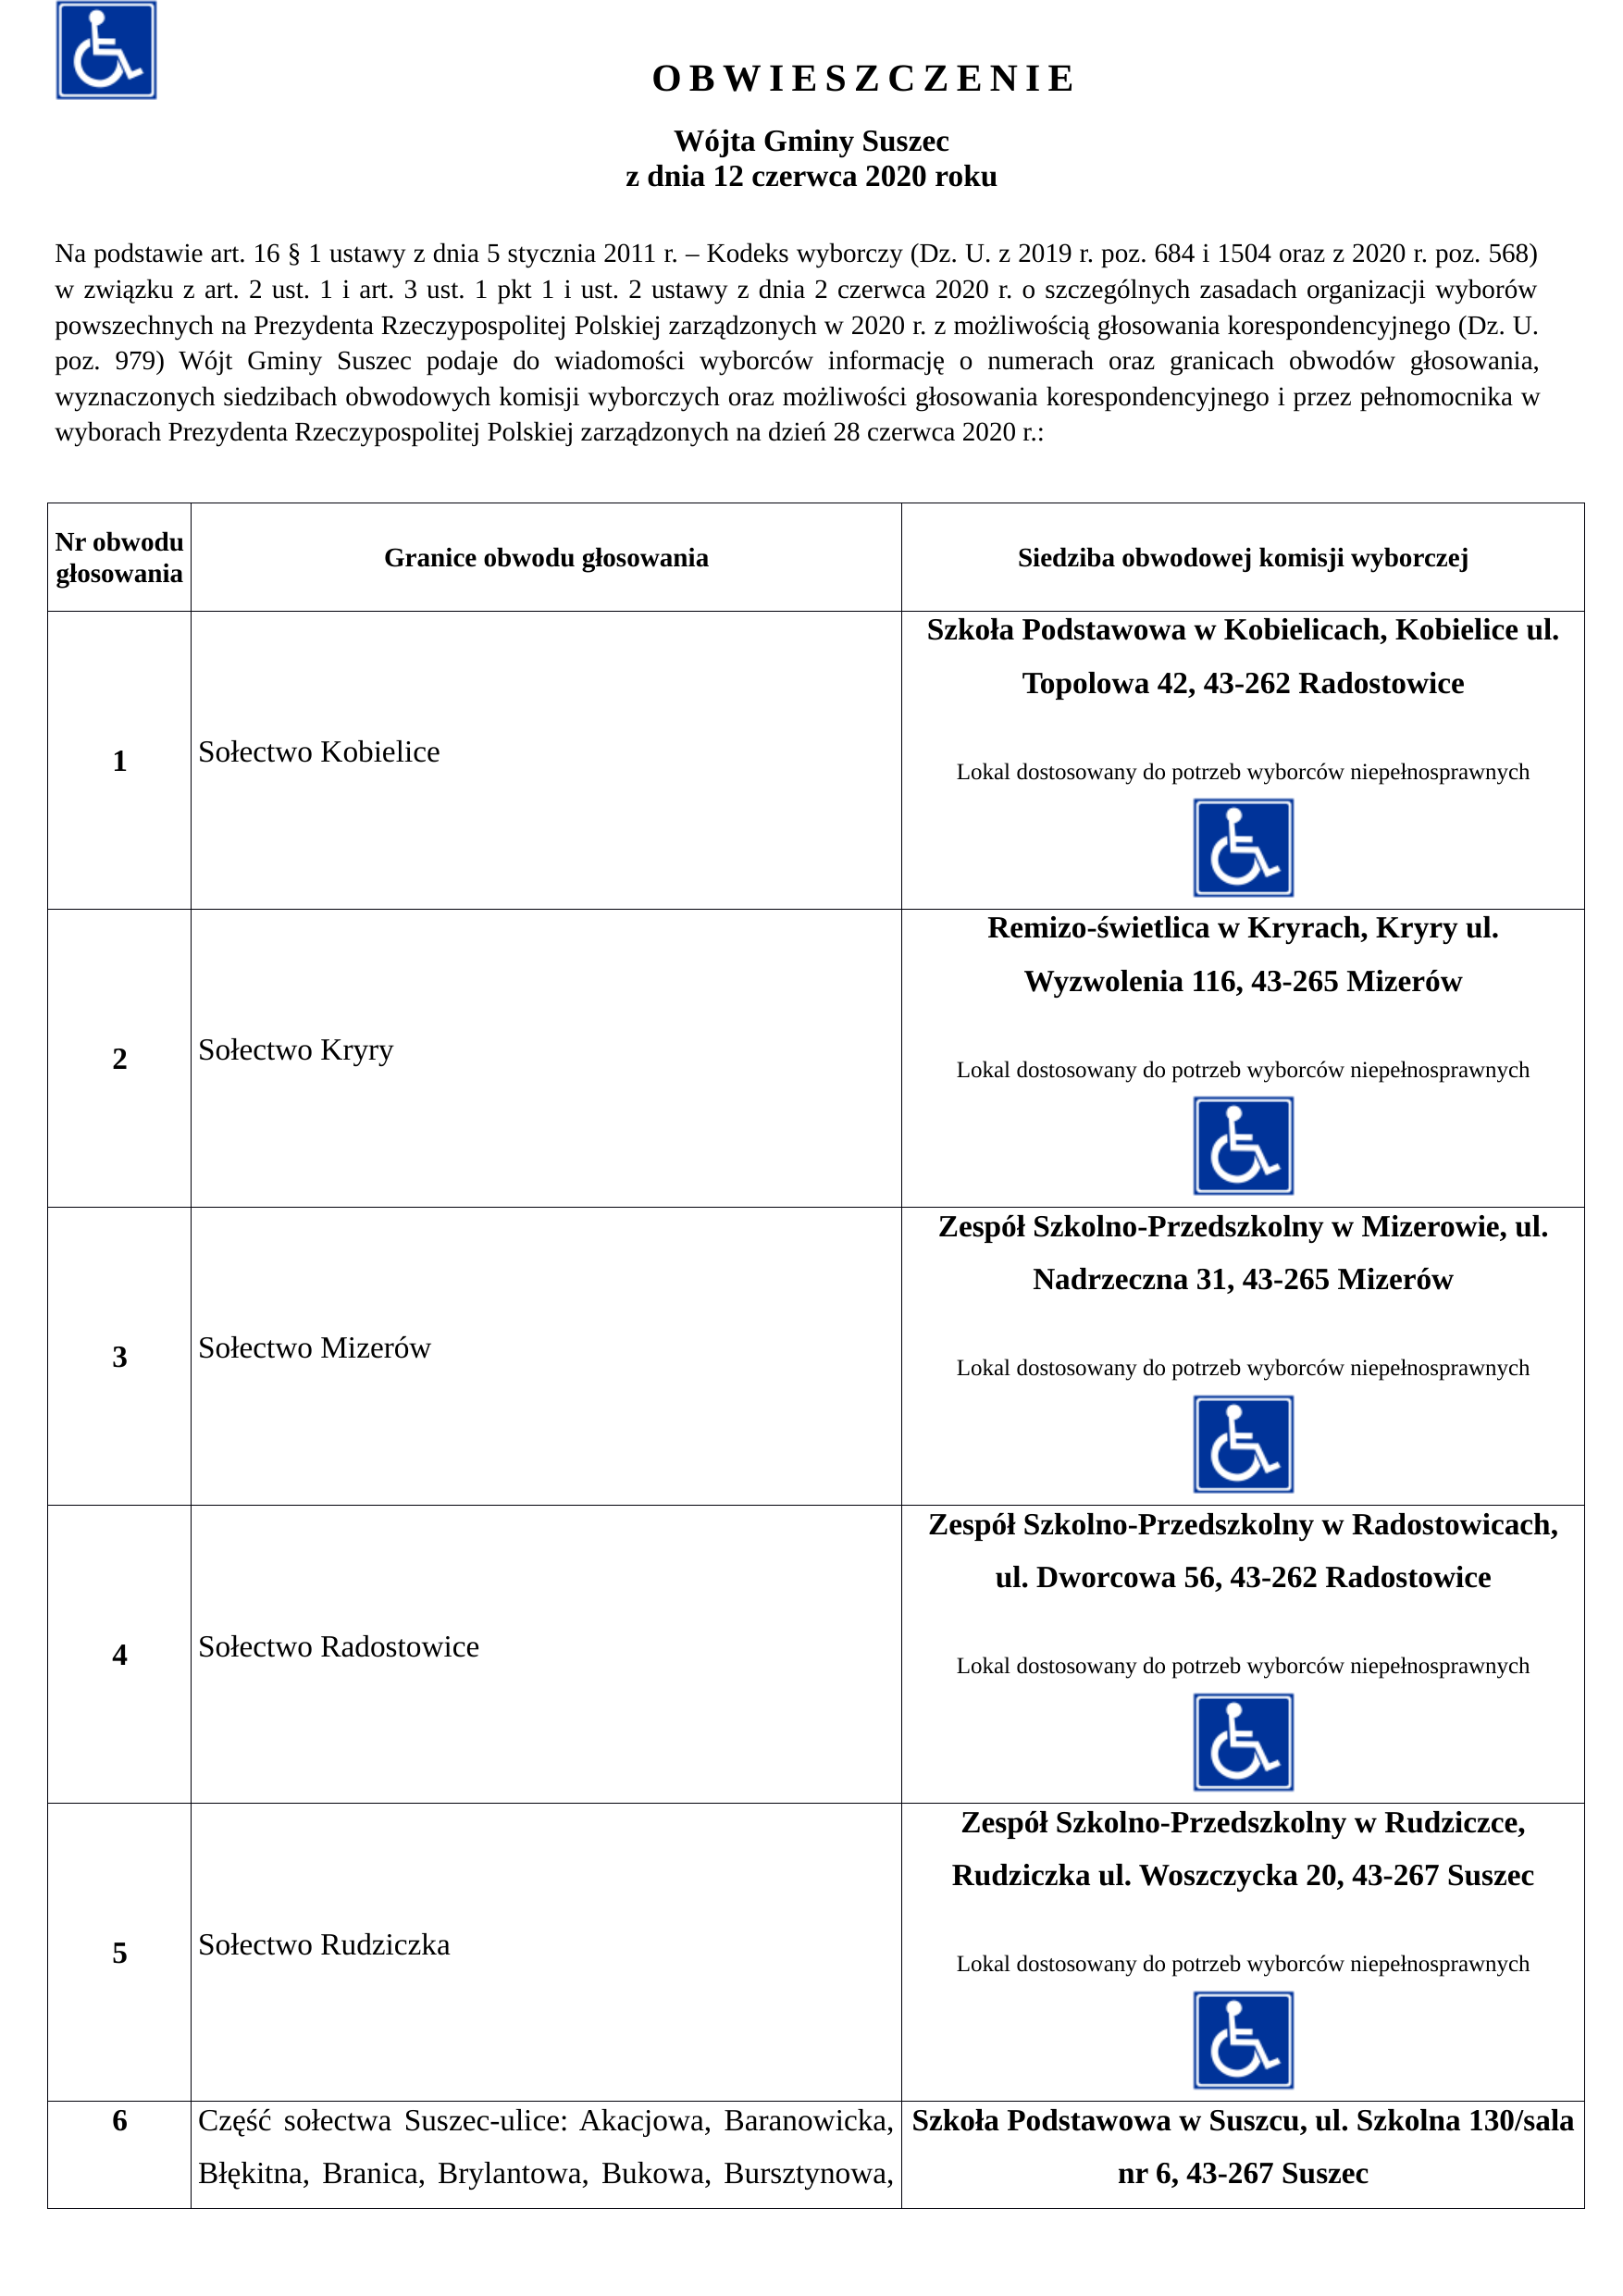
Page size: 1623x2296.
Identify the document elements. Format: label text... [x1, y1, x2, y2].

table_cell 6 [48, 2102, 191, 2208]
text Wójta Gminy Suszec [55, 122, 1568, 157]
table_cell 1 [48, 612, 191, 909]
table_cell 3 [48, 1208, 191, 1505]
table_cell Zespół Szkolno-Przedszkolny w Mizerowie, ul. Nadrzeczna 31, 43-265 Mizerów Lokal dostosowany do potrzeb wyborców niepełnosprawnych [902, 1208, 1584, 1505]
subtitle OBWIESZCZENIE [157, 55, 1568, 99]
table_cell Szkoła Podstawowa w Suszcu, ul. Szkolna 130/sala nr 6, 43-267 Suszec [902, 2102, 1584, 2208]
table_cell Sołectwo Kryry [192, 910, 901, 1207]
table_cell Sołectwo Rudziczka [192, 1804, 901, 2101]
table_cell Część sołectwa Suszec-ulice: Akacjowa, Baranowicka, Błękitna, Branica, Brylantowa, Bukowa, Bursztynowa, [192, 2102, 901, 2208]
text Na podstawie art. 16 § 1 ustawy z dnia 5 stycznia 2011 r. – Kodeks wyborczy (Dz. U. z 2019 r. poz. 684 i 1504 oraz z 2020 r. poz. 568) w związku z art. 2 ust. 1 i art. 3 ust. 1 pkt 1 i ust. 2 ustawy z dnia 2 czerwca 2020 r. o szczególnych zasadach organizacji wyborów powszechnych na Prezydenta Rzeczypospolitej Polskiej zarządzonych w 2020 r. z możliwością głosowania korespondencyjnego (Dz. U. poz. 979) Wójt Gminy Suszec podaje do wiadomości wyborców informację o numerach oraz granicach obwodów głosowania, wyznaczonych siedzibach obwodowych komisji wyborczych oraz możliwości głosowania korespondencyjnego i przez pełnomocnika w wyborach Prezydenta Rzeczypospolitej Polskiej zarządzonych na dzień 28 czerwca 2020 r.: [55, 238, 1541, 447]
table_cell Sołectwo Mizerów [192, 1208, 901, 1505]
table_cell 2 [48, 910, 191, 1207]
table_header Siedziba obwodowej komisji wyborczej [902, 503, 1584, 611]
table_cell Remizo-świetlica w Kryrach, Kryry ul. Wyzwolenia 116, 43-265 Mizerów Lokal dostosowany do potrzeb wyborców niepełnosprawnych [902, 910, 1584, 1207]
table_cell Sołectwo Kobielice [192, 612, 901, 909]
table_cell Zespół Szkolno-Przedszkolny w Rudziczce, Rudziczka ul. Woszczycka 20, 43-267 Suszec Lokal dostosowany do potrzeb wyborców niepełnosprawnych [902, 1804, 1584, 2101]
table_cell Zespół Szkolno-Przedszkolny w Radostowicach, ul. Dworcowa 56, 43-262 Radostowice Lokal dostosowany do potrzeb wyborców niepełnosprawnych [902, 1506, 1584, 1803]
table_cell Sołectwo Radostowice [192, 1506, 901, 1803]
table_header Granice obwodu głosowania [192, 503, 901, 611]
table_header Nr obwodu głosowania [48, 503, 191, 611]
text z dnia 12 czerwca 2020 roku [55, 157, 1568, 193]
table_cell 5 [48, 1804, 191, 2101]
table_cell 4 [48, 1506, 191, 1803]
table_cell Szkoła Podstawowa w Kobielicach, Kobielice ul. Topolowa 42, 43-262 Radostowice Lokal dostosowany do potrzeb wyborców niepełnosprawnych [902, 612, 1584, 909]
